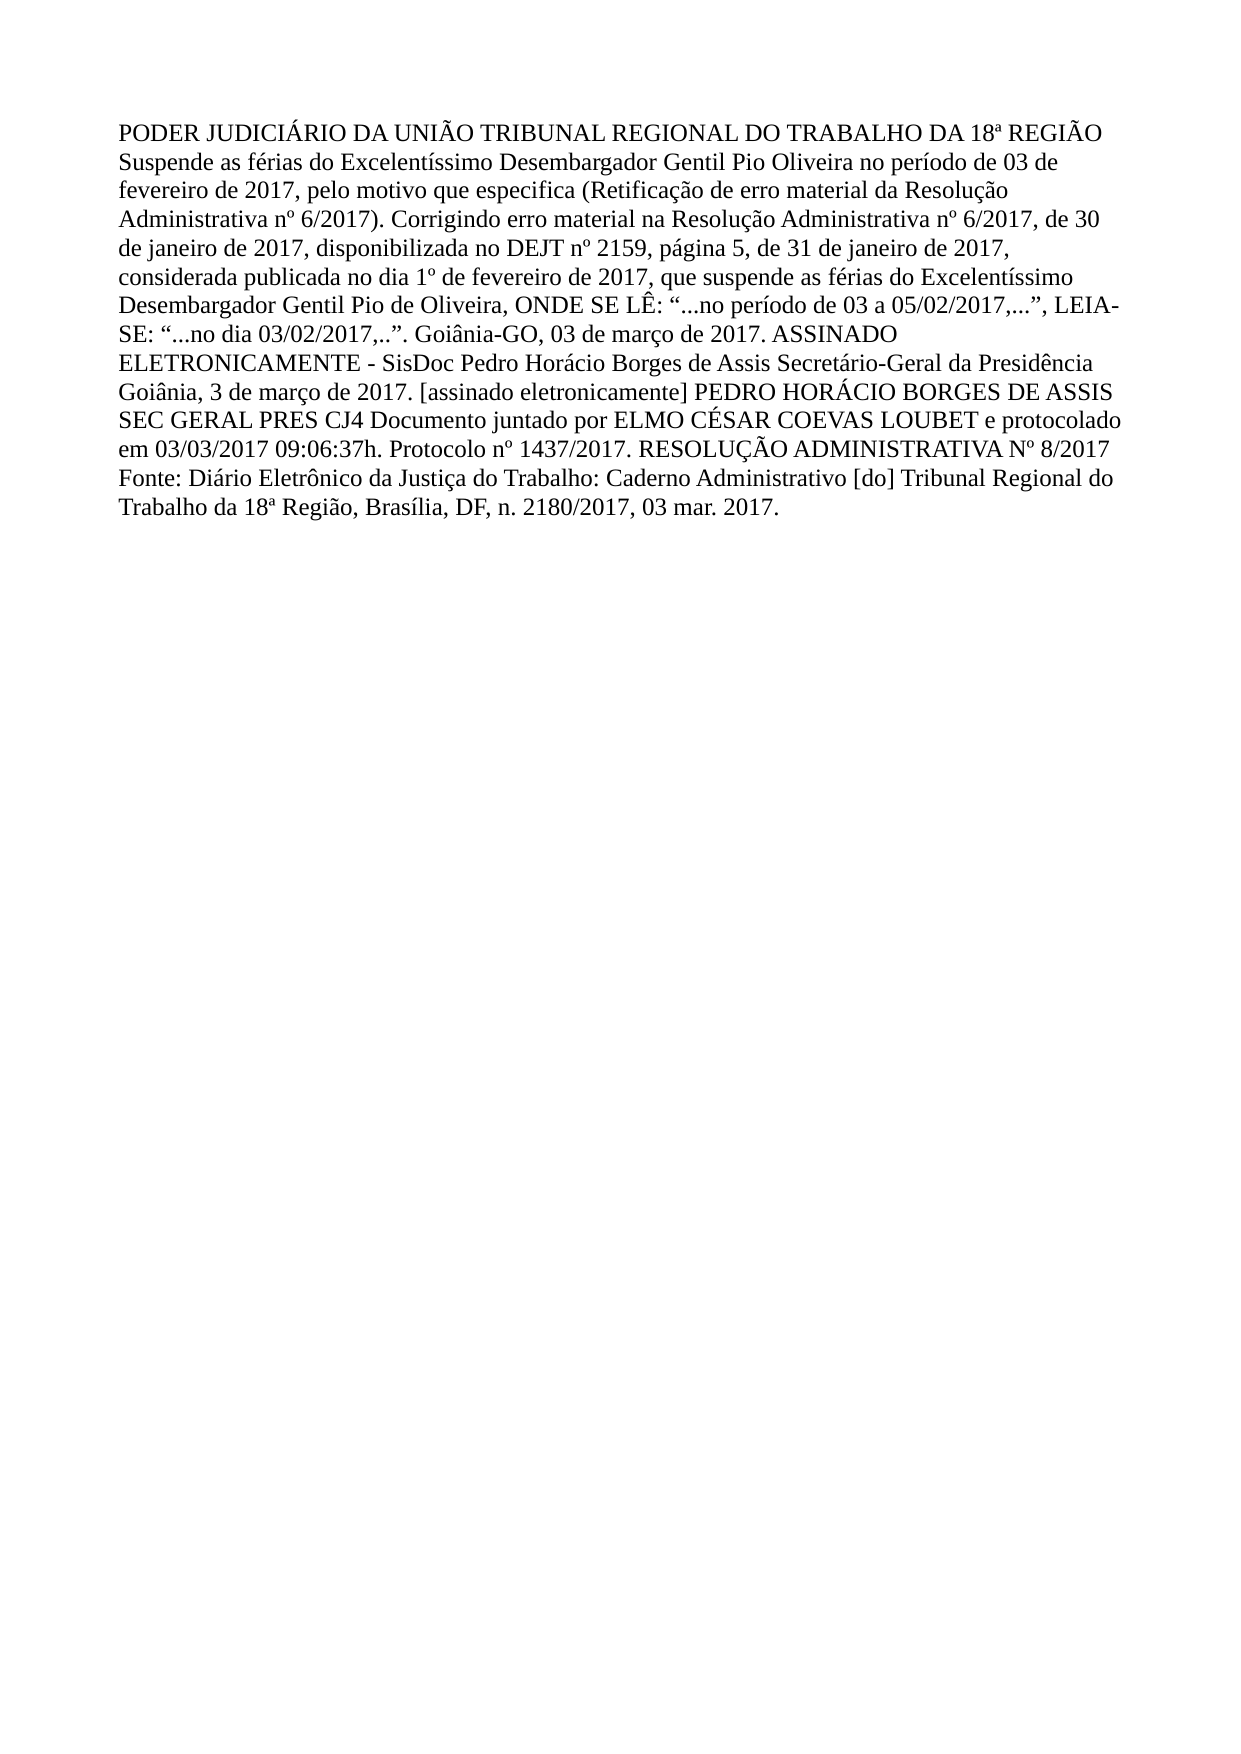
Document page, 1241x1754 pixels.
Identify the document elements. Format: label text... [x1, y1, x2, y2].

text PODER JUDICIÁRIO DA UNIÃO TRIBUNAL REGIONAL DO TRABALHO DA 18ª REGIÃO Suspende as férias do Excelentíssimo Desembargador Gentil Pio Oliveira no período de 03 de fevereiro de 2017, pelo motivo que especifica (Retificação de erro material da Resolução Administrativa nº 6/2017). Corrigindo erro material na Resolução Administrativa nº 6/2017, de 30 de janeiro de 2017, disponibilizada no DEJT nº 2159, página 5, de 31 de janeiro de 2017, considerada publicada no dia 1º de fevereiro de 2017, que suspende as férias do Excelentíssimo Desembargador Gentil Pio de Oliveira, ONDE SE LÊ: “...no período de 03 a 05/02/2017,...”, LEIA-SE: “...no dia 03/02/2017,..”. Goiânia-GO, 03 de março de 2017. ASSINADO ELETRONICAMENTE - SisDoc Pedro Horácio Borges de Assis Secretário-Geral da Presidência Goiânia, 3 de março de 2017. [assinado eletronicamente] PEDRO HORÁCIO BORGES DE ASSIS SEC GERAL PRES CJ4 Documento juntado por ELMO CÉSAR COEVAS LOUBET e protocolado em 03/03/2017 09:06:37h. Protocolo nº 1437/2017. RESOLUÇÃO ADMINISTRATIVA Nº 8/2017 Fonte: Diário Eletrônico da Justiça do Trabalho: Caderno Administrativo [do] Tribunal Regional do Trabalho da 18ª Região, Brasília, DF, n. 2180/2017, 03 mar. 2017. [118, 118, 1122, 521]
